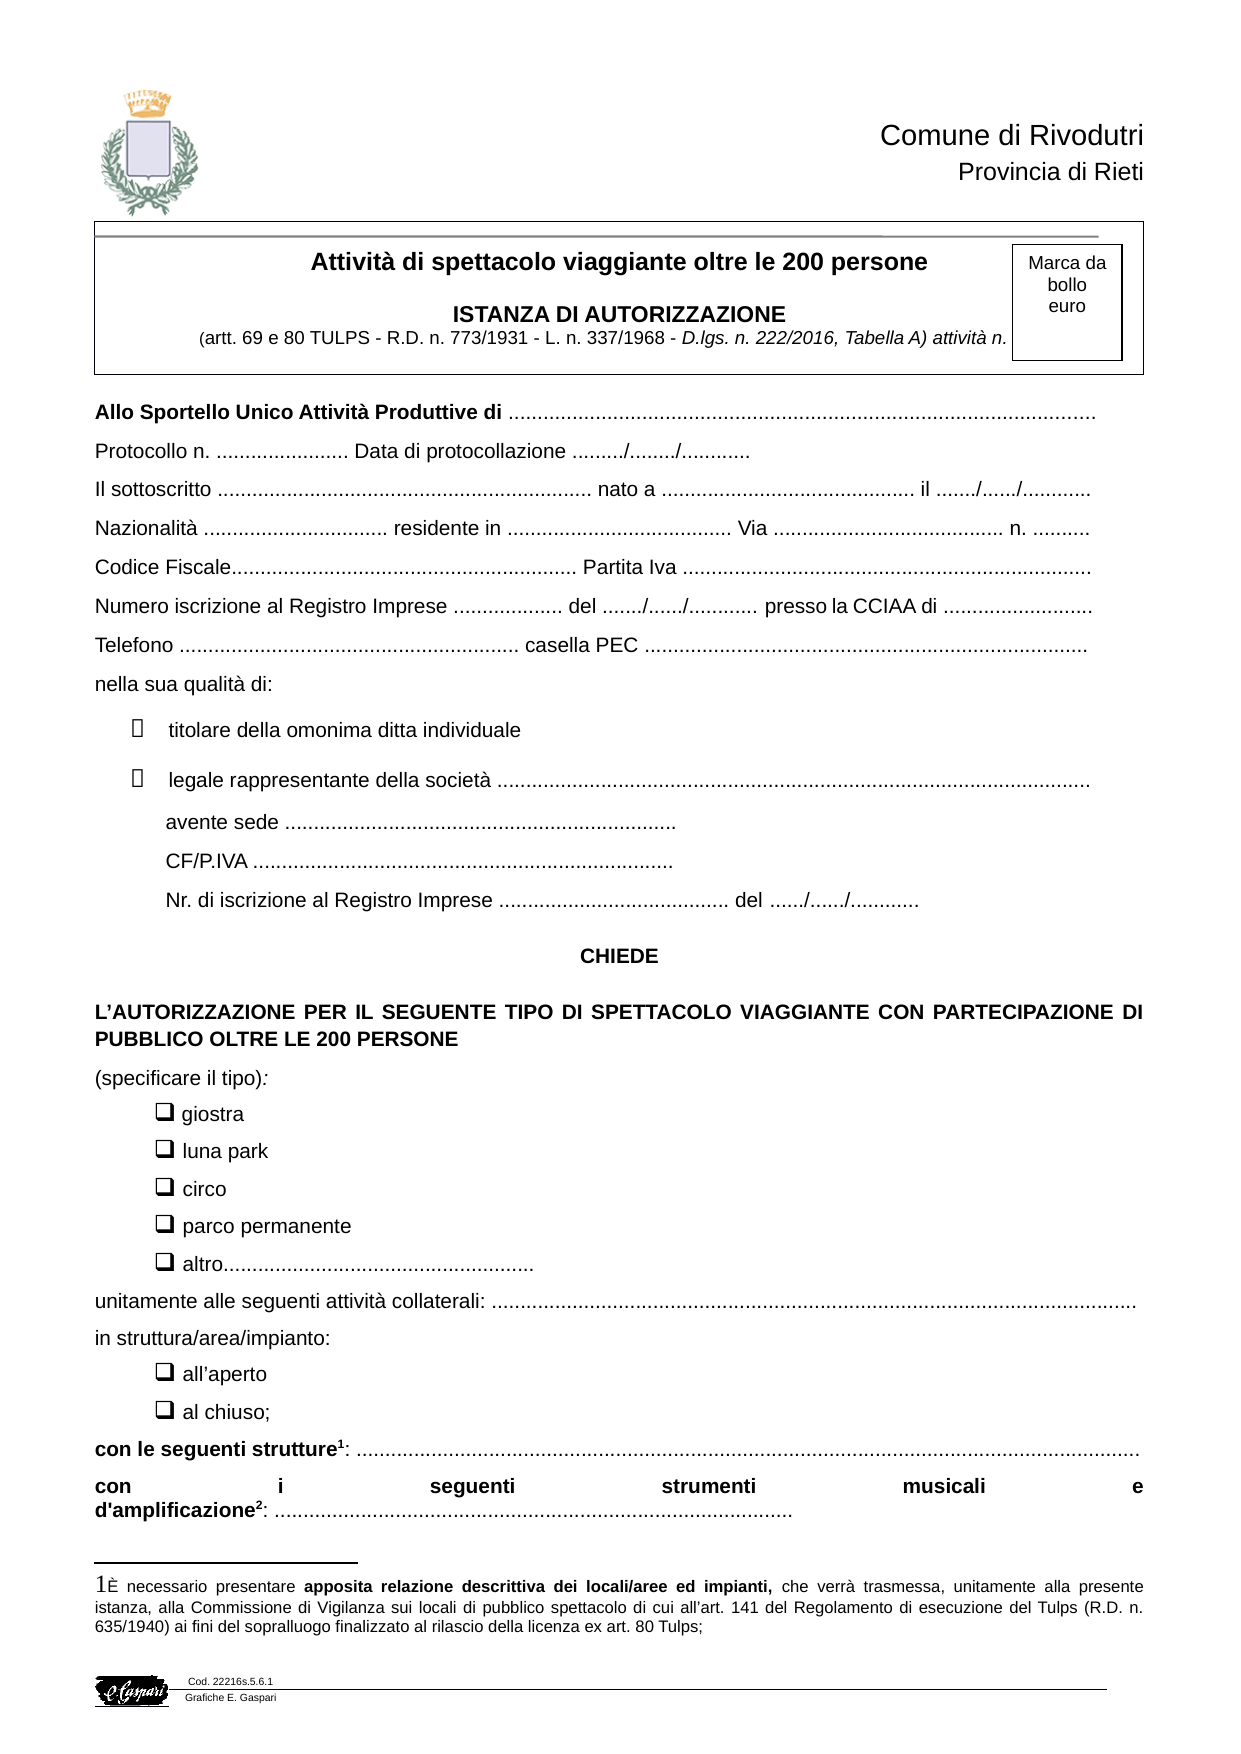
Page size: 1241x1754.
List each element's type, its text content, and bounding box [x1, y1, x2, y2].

text  altro...................................................... [153, 1252, 1144, 1277]
text  giostra [153, 1102, 1144, 1127]
text Comune di Rivodutri [200, 118, 1144, 152]
table_header Attività di spettacolo viaggiante oltre le 200 persone ISTANZA DI AUTORIZZAZIONE (artt. 69 e 80 TULPS - R.D. n. 773/1931 - L. n. 337/1968 - D.lgs. n. 222/2016, Tabella A) attività n. 82) [95, 222, 1143, 373]
text  titolare della omonima ditta individuale [130, 710, 1144, 744]
text Codice Fiscale............................................................ Partita Iva ....................................................................... [94, 555, 1144, 579]
text  al chiuso; [153, 1400, 1144, 1425]
text Allo Sportello Unico Attività Produttive di [94, 399, 1144, 423]
text CHIEDE [94, 944, 1144, 968]
text Telefono ........................................................... casella PEC ............................................................................. [94, 633, 1144, 657]
text in struttura/area/impianto: [94, 1326, 1144, 1350]
text con le seguenti strutture: ........................................................................................................................................ [94, 1437, 1144, 1461]
text  legale rappresentante della società ....................................................................................................... [130, 760, 1144, 794]
picture [94, 1674, 168, 1706]
text È necessario presentare apposita relazione descrittiva dei locali/aree ed impianti, che verrà trasmessa, unitamente alla presente istanza, alla Commissione di Vigilanza sui locali di pubblico spettacolo di cui all’art. 141 del Regolamento di esecuzione del Tulps (R.D. n. 635/1940) ai fini del sopralluogo finalizzato al rilascio della licenza ex art. 80 Tulps; [94, 1569, 1144, 1636]
text CF/P.IVA ......................................................................... [165, 849, 1144, 873]
text Nazionalità ................................ residente in ....................................... Via ........................................ n. .......... [94, 516, 1144, 540]
text unitamente alle seguenti attività collaterali: ................................................................................................................ [94, 1289, 1144, 1313]
text Provincia di Rieti [200, 157, 1144, 185]
text nella sua qualità di: [94, 672, 1144, 696]
text L’AUTORIZZAZIONE PER IL SEGUENTE TIPO DI SPETTACOLO VIAGGIANTE CON PARTECIPAZIONE DI PUBBLICO OLTRE LE 200 PERSONE [94, 1000, 1144, 1051]
picture [98, 87, 200, 219]
text  all’aperto [153, 1362, 1144, 1387]
text Numero iscrizione al Registro Imprese ................... del ......./....../............ presso la CCIAA di .......................... [94, 594, 1144, 618]
text  luna park [153, 1139, 1144, 1164]
text (specificare il tipo): [94, 1065, 1144, 1089]
text avente sede .................................................................... [165, 810, 1144, 834]
text Protocollo n. ....................... Data di protocollazione ........./......../............ [94, 438, 1144, 462]
text Nr. di iscrizione al Registro Imprese ........................................ del ....../....../............ [165, 888, 1144, 912]
text  parco permanente [153, 1214, 1144, 1239]
text con i seguenti strumenti musicali e d'amplificazione: .......................................................................................... [94, 1474, 1144, 1522]
text  circo [153, 1177, 1144, 1202]
text Il sottoscritto ................................................................. nato a ............................................ il ......./....../............ [94, 477, 1144, 501]
